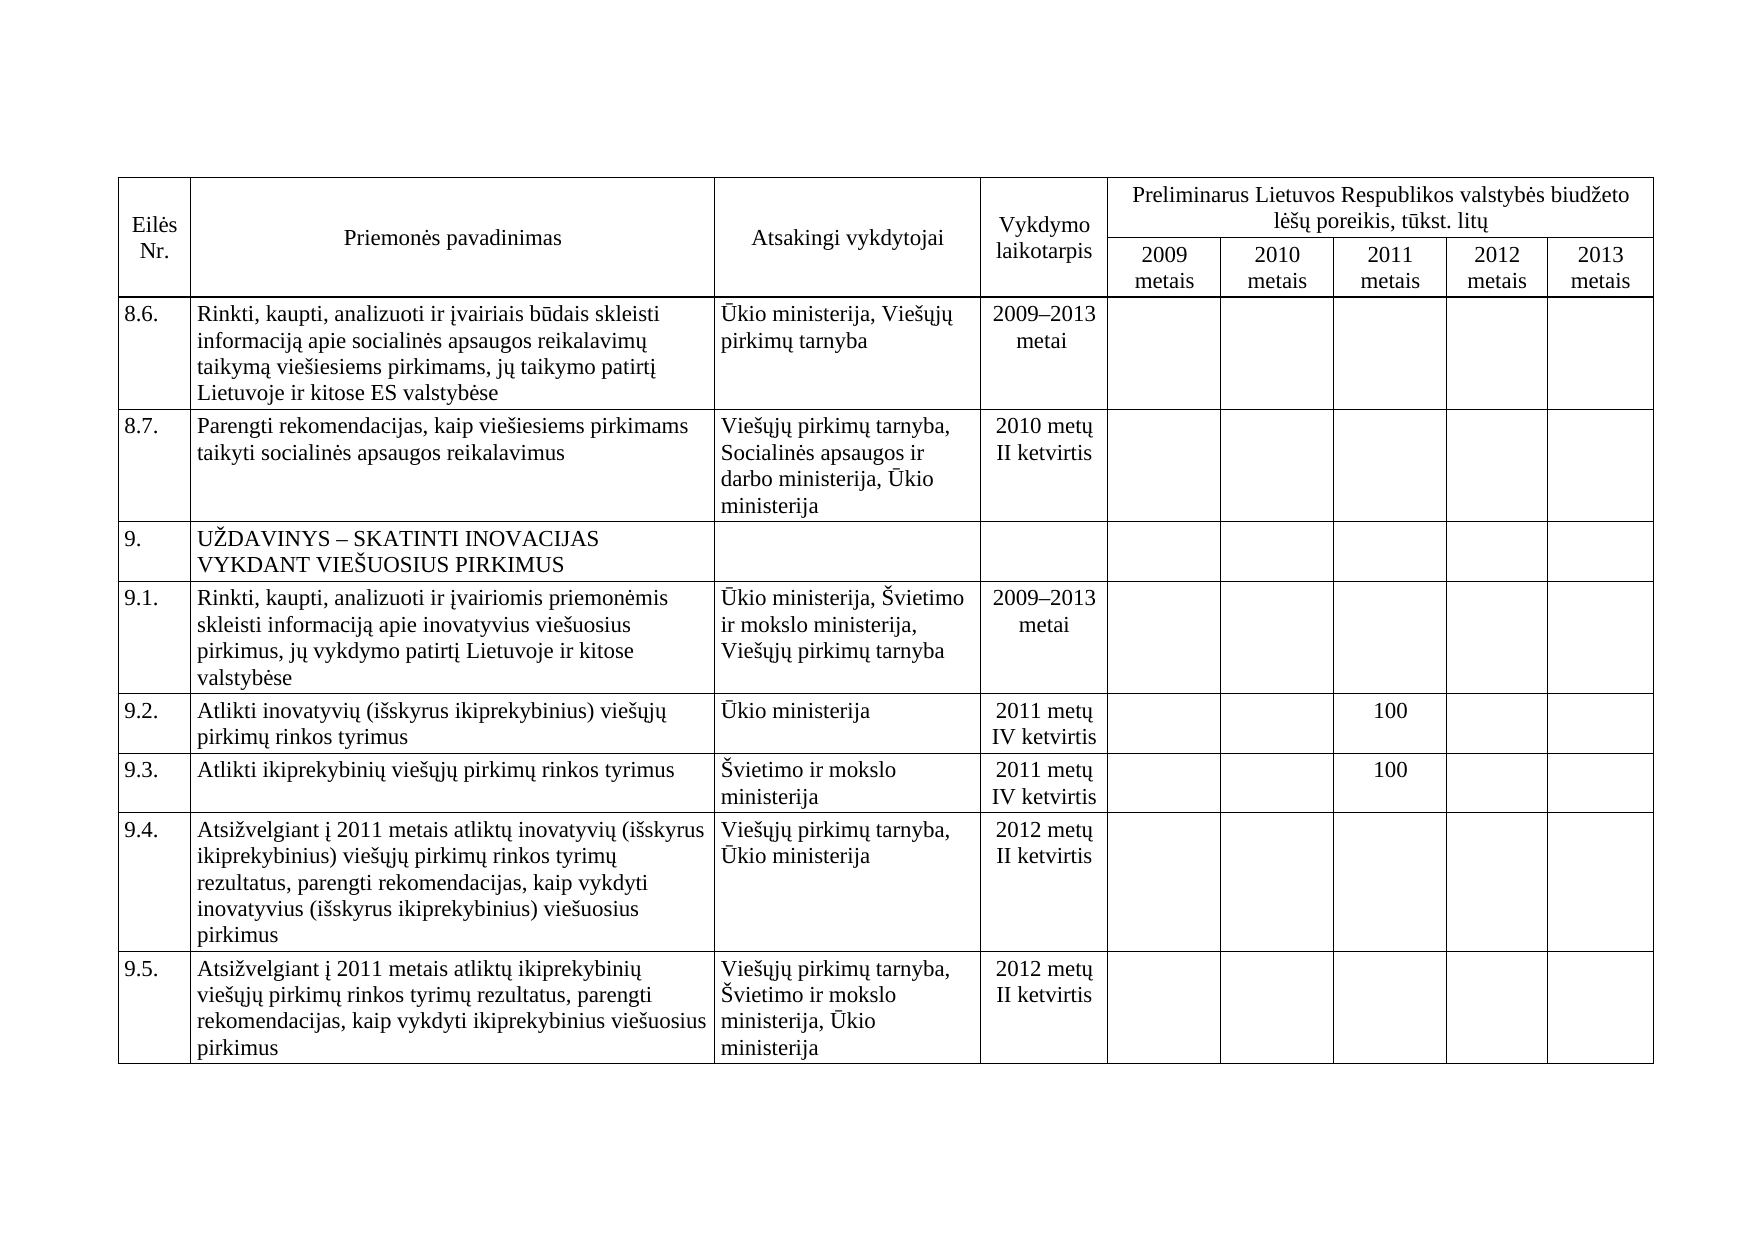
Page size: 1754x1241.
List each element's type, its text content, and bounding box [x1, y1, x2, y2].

table_cell 2012 metų II ketvirtis [981, 952, 1107, 1063]
table_cell [1108, 813, 1220, 951]
table_cell [1334, 410, 1446, 521]
table_header Priemonės pavadinimas [191, 178, 714, 296]
table_cell Atsižvelgiant į 2011 metais atliktų ikiprekybinių viešųjų pirkimų rinkos tyrimų rezultatus, parengti rekomendacijas, kaip vykdyti ikiprekybinius viešuosius pirkimus [191, 952, 714, 1063]
table_cell 9.5. [119, 952, 190, 1063]
table_cell [1548, 298, 1653, 409]
table_cell [1548, 952, 1653, 1063]
table_cell [1447, 754, 1547, 812]
table_cell 8.7. [119, 410, 190, 521]
table_cell 9. [119, 522, 190, 581]
table_cell [1221, 298, 1333, 409]
table_cell Atsižvelgiant į 2011 metais atliktų inovatyvių (išskyrus ikiprekybinius) viešųjų pirkimų rinkos tyrimų rezultatus, parengti rekomendacijas, kaip vykdyti inovatyvius (išskyrus ikiprekybinius) viešuosius pirkimus [191, 813, 714, 951]
table_cell Viešųjų pirkimų tarnyba, Švietimo ir mokslo ministerija, Ūkio ministerija [715, 952, 980, 1063]
table_cell 2009–2013 metai [981, 298, 1107, 409]
table_cell 2013 metais [1548, 238, 1653, 296]
table_cell Rinkti, kaupti, analizuoti ir įvairiais būdais skleisti informaciją apie socialinės apsaugos reikalavimų taikymą viešiesiems pirkimams, jų taikymo patirtį Lietuvoje ir kitose ES valstybėse [191, 298, 714, 409]
table_cell 9.3. [119, 754, 190, 812]
table_cell 8.6. [119, 298, 190, 409]
table_cell [1447, 952, 1547, 1063]
table_header Eilės Nr. [119, 178, 190, 296]
table_cell [1108, 754, 1220, 812]
table_cell [1108, 522, 1220, 581]
table_cell [1334, 522, 1446, 581]
table_cell Atlikti ikiprekybinių viešųjų pirkimų rinkos tyrimus [191, 754, 714, 812]
table_cell 2011 metų IV ketvirtis [981, 754, 1107, 812]
table_cell 2009–2013 metai [981, 582, 1107, 693]
table_cell [1548, 522, 1653, 581]
table_cell [1221, 522, 1333, 581]
table_cell [1221, 813, 1333, 951]
table_cell [1221, 410, 1333, 521]
table_cell [1548, 813, 1653, 951]
table_cell Rinkti, kaupti, analizuoti ir įvairiomis priemonėmis skleisti informaciją apie inovatyvius viešuosius pirkimus, jų vykdymo patirtį Lietuvoje ir kitose valstybėse [191, 582, 714, 693]
table_cell [1334, 952, 1446, 1063]
table_cell Ūkio ministerija, Viešųjų pirkimų tarnyba [715, 298, 980, 409]
table_cell [981, 522, 1107, 581]
table_cell 2010 metų II ketvirtis [981, 410, 1107, 521]
table_cell Ūkio ministerija [715, 694, 980, 752]
table_header Vykdymo laikotarpis [981, 178, 1107, 296]
table_cell Viešųjų pirkimų tarnyba, Ūkio ministerija [715, 813, 980, 951]
table_cell [1108, 694, 1220, 752]
table_cell [1108, 952, 1220, 1063]
table_cell [1548, 410, 1653, 521]
table_header Atsakingi vykdytojai [715, 178, 980, 296]
table_cell [1221, 694, 1333, 752]
table_cell [1108, 298, 1220, 409]
table_cell 9.1. [119, 582, 190, 693]
table_cell [1447, 813, 1547, 951]
table_cell [1447, 582, 1547, 693]
table_cell 100 [1334, 694, 1446, 752]
table_cell 9.2. [119, 694, 190, 752]
table_cell 9.4. [119, 813, 190, 951]
table_cell [1334, 813, 1446, 951]
table_cell [1548, 754, 1653, 812]
table_cell 2011 metų IV ketvirtis [981, 694, 1107, 752]
table_cell [1221, 582, 1333, 693]
table_cell [1548, 694, 1653, 752]
table_cell [1221, 952, 1333, 1063]
table_cell Ūkio ministerija, Švietimo ir mokslo ministerija, Viešųjų pirkimų tarnyba [715, 582, 980, 693]
table_cell UŽDAVINYS – SKATINTI INOVACIJAS VYKDANT VIEŠUOSIUS PIRKIMUS [191, 522, 714, 581]
table_cell Viešųjų pirkimų tarnyba, Socialinės apsaugos ir darbo ministerija, Ūkio ministerija [715, 410, 980, 521]
table_cell Parengti rekomendacijas, kaip viešiesiems pirkimams taikyti socialinės apsaugos reikalavimus [191, 410, 714, 521]
table_cell [1447, 522, 1547, 581]
table_cell 2009 metais [1108, 238, 1220, 296]
table_cell 2010 metais [1221, 238, 1333, 296]
table_header Preliminarus Lietuvos Respublikos valstybės biudžeto lėšų poreikis, tūkst. litų [1108, 178, 1653, 237]
table_cell [1334, 582, 1446, 693]
table_cell [1108, 410, 1220, 521]
table_cell 2012 metais [1447, 238, 1547, 296]
table_cell [1221, 754, 1333, 812]
table_cell 100 [1334, 754, 1446, 812]
table_cell [1334, 298, 1446, 409]
table_cell [1447, 694, 1547, 752]
table_cell 2012 metų II ketvirtis [981, 813, 1107, 951]
table_cell Atlikti inovatyvių (išskyrus ikiprekybinius) viešųjų pirkimų rinkos tyrimus [191, 694, 714, 752]
table_cell Švietimo ir mokslo ministerija [715, 754, 980, 812]
table_cell 2011 metais [1334, 238, 1446, 296]
table_cell [715, 522, 980, 581]
table_cell [1447, 298, 1547, 409]
table_cell [1108, 582, 1220, 693]
table_cell [1447, 410, 1547, 521]
table_cell [1548, 582, 1653, 693]
